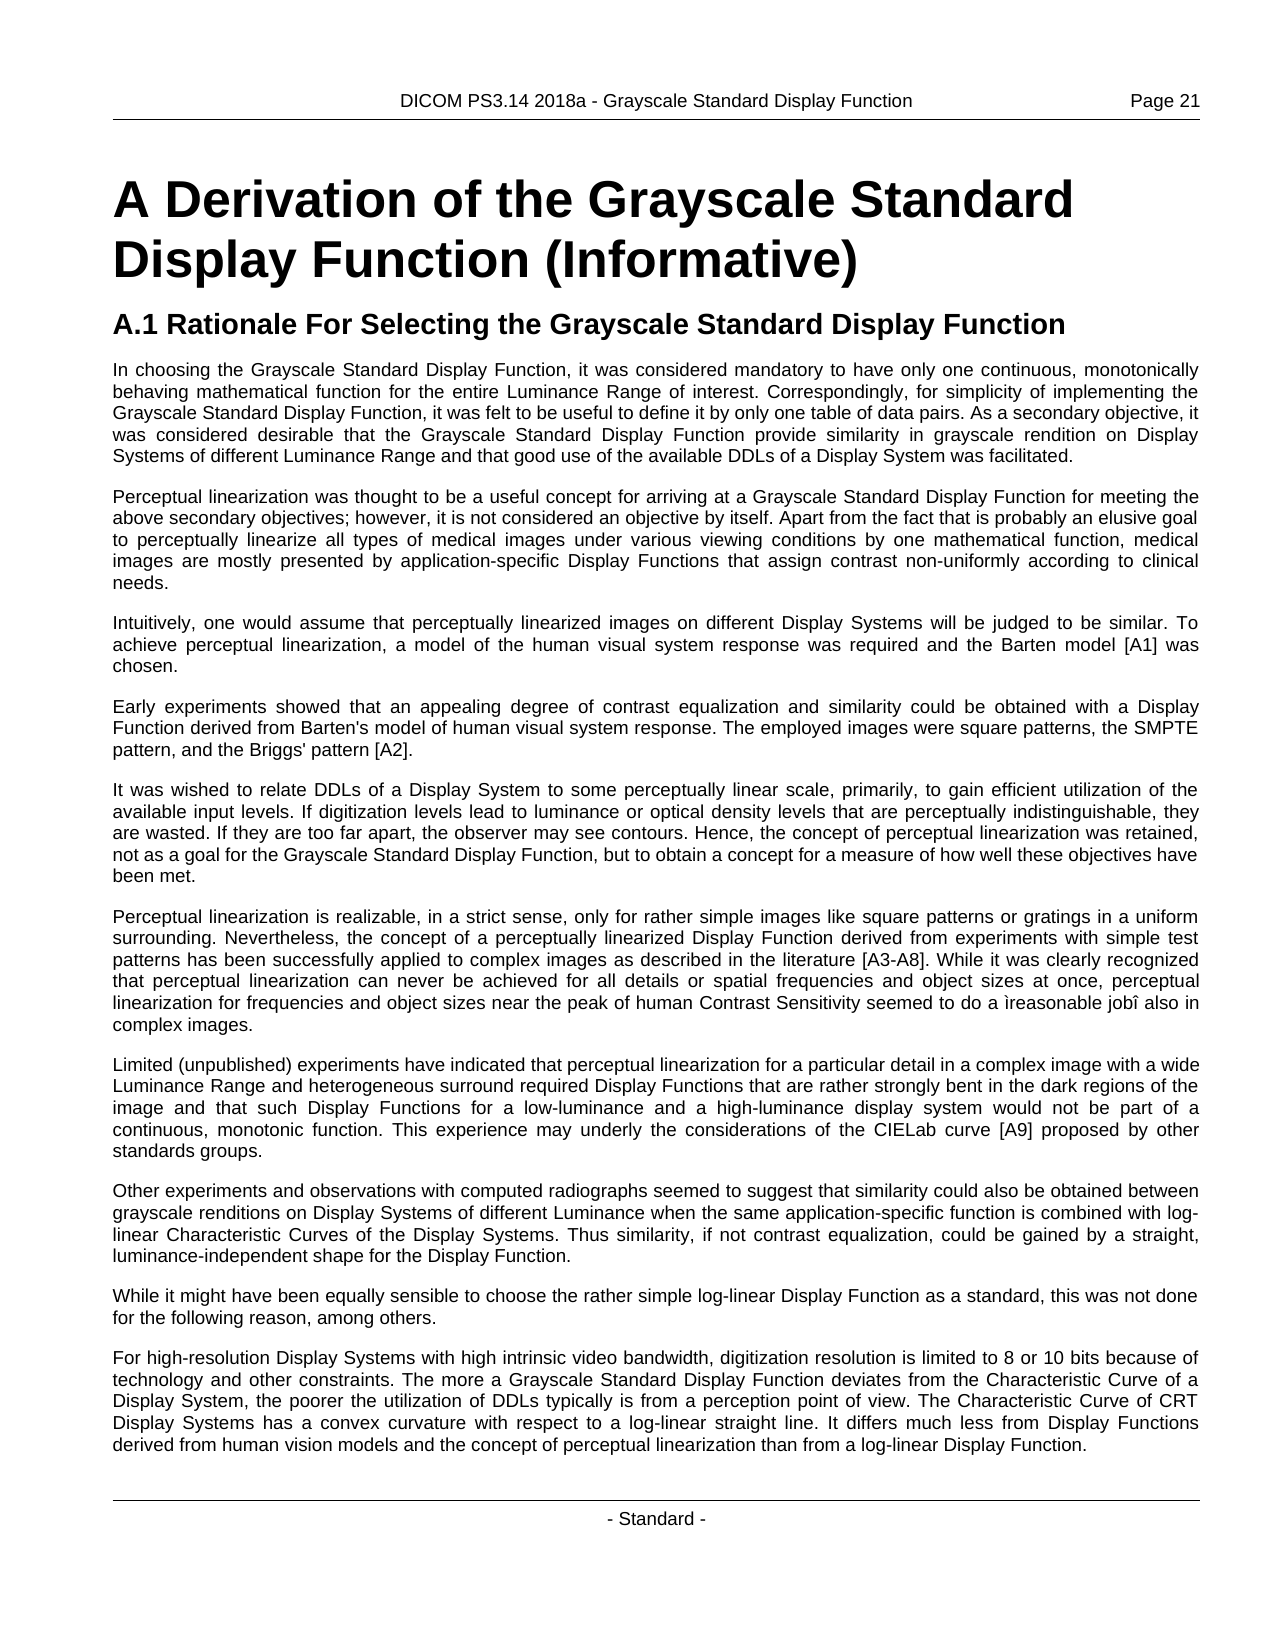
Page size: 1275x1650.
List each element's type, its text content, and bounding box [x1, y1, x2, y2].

text Perceptual linearization was thought to be a useful concept for arriving at a Grayscale Standard Display Function for meeting the above secondary objectives; however, it is not considered an objective by itself. Apart from the fact that is probably an elusive goal to perceptually linearize all types of medical images under various viewing conditions by one mathematical function, medical images are mostly presented by application-specific Display Functions that assign contrast non-uniformly according to clinical needs. [112, 486, 1200, 593]
text In choosing the Grayscale Standard Display Function, it was considered mandatory to have only one continuous, monotonically behaving mathematical function for the entire Luminance Range of interest. Correspondingly, for simplicity of implementing the Grayscale Standard Display Function, it was felt to be useful to define it by only one table of data pairs. As a secondary objective, it was considered desirable that the Grayscale Standard Display Function provide similarity in grayscale rendition on Display Systems of different Luminance Range and that good use of the available DDLs of a Display System was facilitated. [112, 359, 1200, 467]
text It was wished to relate DDLs of a Display System to some perceptually linear scale, primarily, to gain efficient utilization of the available input levels. If digitization levels lead to luminance or optical density levels that are perceptually indistinguishable, they are wasted. If they are too far apart, the observer may see contours. Hence, the concept of perceptual linearization was retained, not as a goal for the Grayscale Standard Display Function, but to obtain a concept for a measure of how well these objectives have been met. [112, 779, 1200, 887]
text Early experiments showed that an appealing degree of contrast equalization and similarity could be obtained with a Display Function derived from Barten's model of human visual system response. The employed images were square patterns, the SMPTE pattern, and the Briggs' pattern [A2]. [112, 696, 1200, 760]
text A Derivation of the Grayscale Standard Display Function (Informative) [112, 169, 1200, 288]
text For high-resolution Display Systems with high intrinsic video bandwidth, digitization resolution is limited to 8 or 10 bits because of technology and other constraints. The more a Grayscale Standard Display Function deviates from the Characteristic Curve of a Display System, the poorer the utilization of DDLs typically is from a perception point of view. The Characteristic Curve of CRT Display Systems has a convex curvature with respect to a log-linear straight line. It differs much less from Display Functions derived from human vision models and the concept of perceptual linearization than from a log-linear Display Function. [112, 1347, 1200, 1455]
text Intuitively, one would assume that perceptually linearized images on different Display Systems will be judged to be similar. To achieve perceptual linearization, a model of the human visual system response was required and the Barten model [A1] was chosen. [112, 612, 1200, 677]
text While it might have been equally sensible to choose the rather simple log-linear Display Function as a standard, this was not done for the following reason, among others. [112, 1285, 1200, 1328]
text Limited (unpublished) experiments have indicated that perceptual linearization for a particular detail in a complex image with a wide Luminance Range and heterogeneous surround required Display Functions that are rather strongly bent in the dark regions of the image and that such Display Functions for a low-luminance and a high-luminance display system would not be part of a continuous, monotonic function. This experience may underly the considerations of the CIELab curve [A9] proposed by other standards groups. [112, 1054, 1200, 1161]
text Perceptual linearization is realizable, in a strict sense, only for rather simple images like square patterns or gratings in a uniform surrounding. Nevertheless, the concept of a perceptually linearized Display Function derived from experiments with simple test patterns has been successfully applied to complex images as described in the literature [A3-A8]. While it was clearly recognized that perceptual linearization can never be achieved for all details or spatial frequencies and object sizes at once, perceptual linearization for frequencies and object sizes near the peak of human Contrast Sensitivity seemed to do a ìreasonable jobî also in complex images. [112, 906, 1200, 1035]
text Other experiments and observations with computed radiographs seemed to suggest that similarity could also be obtained between grayscale renditions on Display Systems of different Luminance when the same application-specific function is combined with log-linear Characteristic Curves of the Display Systems. Thus similarity, if not contrast equalization, could be gained by a straight, luminance-independent shape for the Display Function. [112, 1180, 1200, 1266]
text A.1 Rationale For Selecting the Grayscale Standard Display Function [112, 307, 1200, 340]
